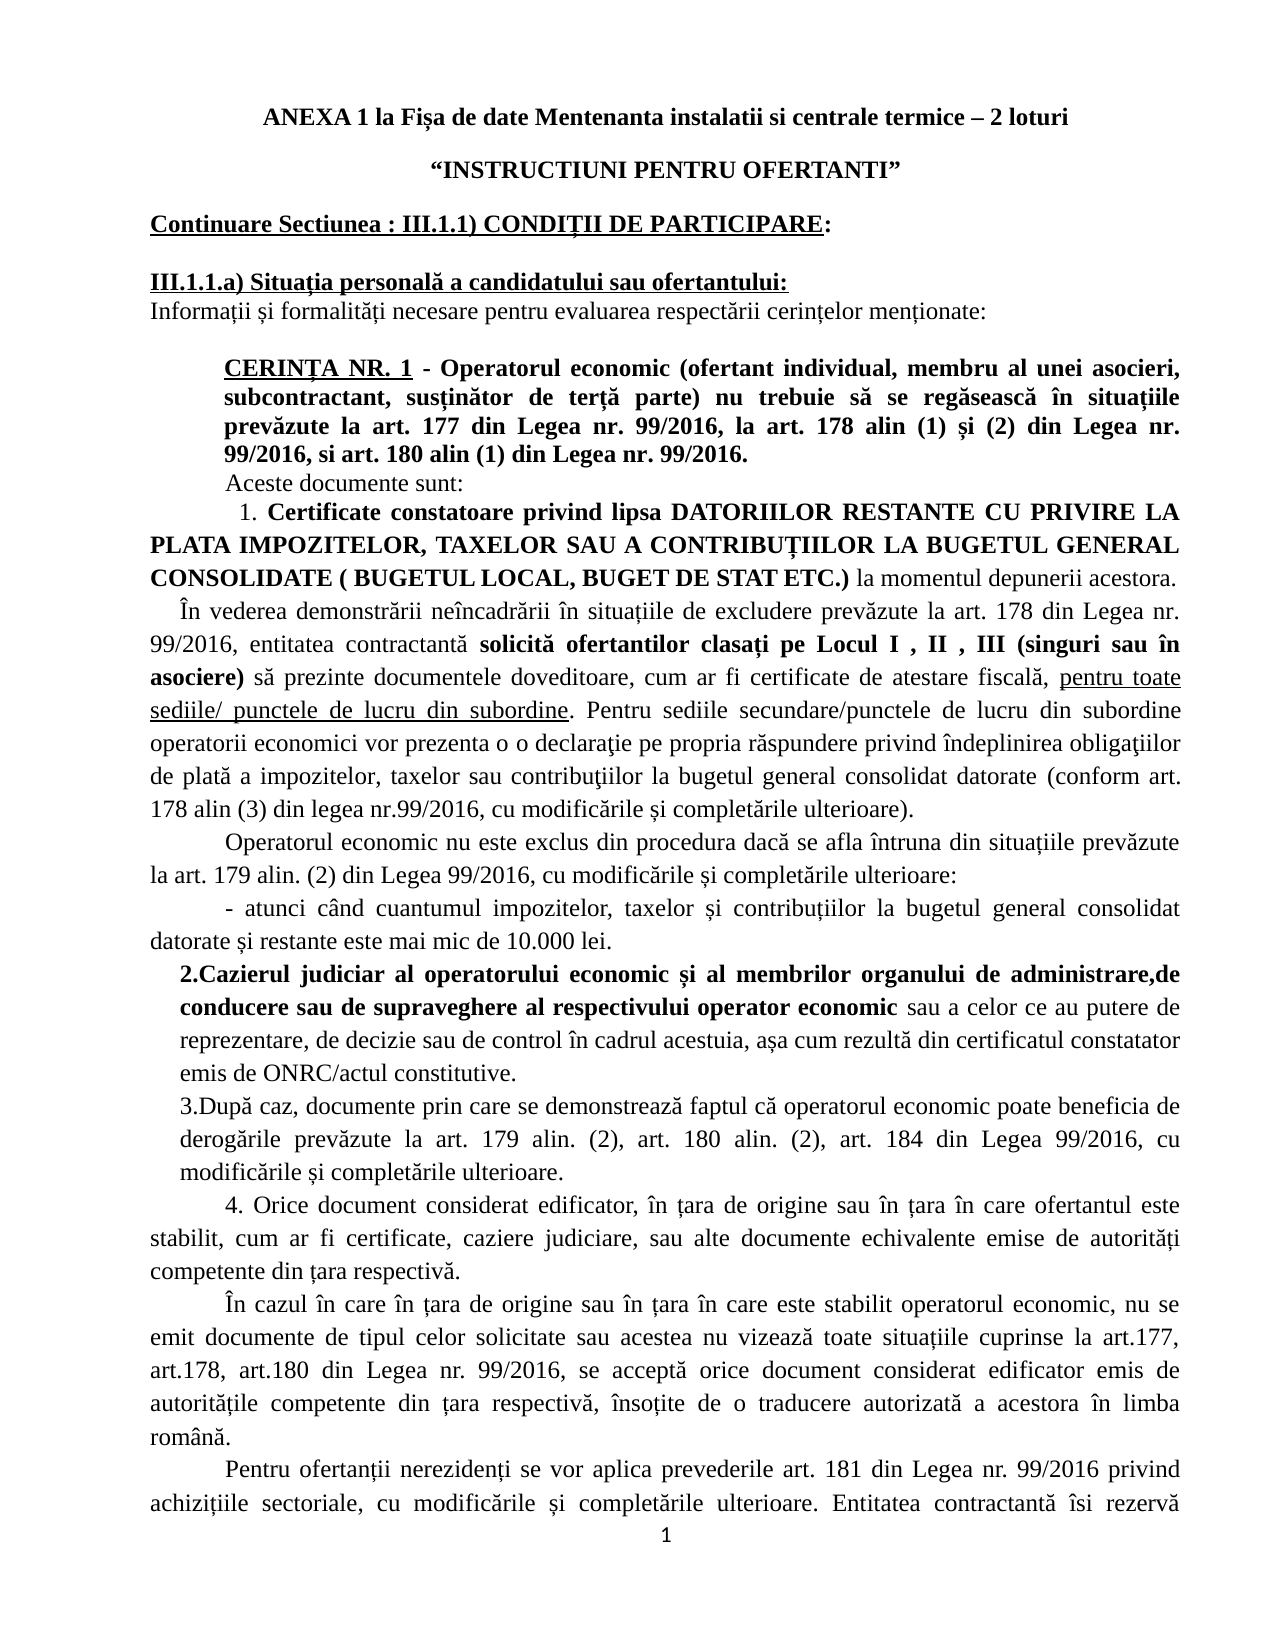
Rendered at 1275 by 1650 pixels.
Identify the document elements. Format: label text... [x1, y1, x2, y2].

text Operatorul economic nu este exclus din procedura dacă se afla întruna din situațiile prevăzute la art. 179 alin. (2) din Legea 99/2016, cu modificările și completările ulterioare: [150, 827, 1181, 889]
text Continuare Sectiunea : III.1.1) CONDIȚII DE PARTICIPARE: [150, 209, 1181, 238]
text Aceste documente sunt: [150, 468, 1181, 497]
text În cazul în care în țara de origine sau în țara în care este stabilit operatorul economic, nu se emit documente de tipul celor solicitate sau acestea nu vizează toate situațiile cuprinse la art.177, art.178, art.180 din Legea nr. 99/2016, se acceptă orice document considerat edificator emis de autoritățile competente din țara respectivă, însoțite de o traducere autorizată a acestora în limba română. [150, 1289, 1181, 1450]
text 3.După caz, documente prin care se demonstrează faptul că operatorul economic poate beneficia de derogările prevăzute la art. 179 alin. (2), art. 180 alin. (2), art. 184 din Legea 99/2016, cu modificările și completările ulterioare. [179, 1091, 1181, 1186]
text Informații și formalități necesare pentru evaluarea respectării cerințelor menționate: [150, 296, 1181, 324]
text 1. Certificate constatoare privind lipsa DATORIILOR RESTANTE CU PRIVIRE LA PLATA IMPOZITELOR, TAXELOR SAU A CONTRIBUȚIILOR LA BUGETUL GENERAL CONSOLIDATE ( BUGETUL LOCAL, BUGET DE STAT ETC.) la momentul depunerii acestora. [150, 497, 1181, 592]
text Pentru ofertanții nerezidenți se vor aplica prevederile art. 181 din Legea nr. 99/2016 privind achizițiile sectoriale, cu modificările și completările ulterioare. Entitatea contractantă îsi rezervă [150, 1454, 1181, 1516]
list În vederea demonstrării neîncadrării în situațiile de excludere prevăzute la art. 178 din Legea nr. 99/2016, entitatea contractantă solicită ofertantilor clasați pe Locul I , II , III (singuri sau în asociere) să prezinte documentele doveditoare, cum ar fi certificate de atestare fiscală, pentru toate sediile/ punctele de lucru din subordine. Pentru sediile secundare/punctele de lucru din subordine operatorii economici vor prezenta o o declaraţie pe propria răspundere privind îndeplinirea obligaţiilor de plată a impozitelor, taxelor sau contribuţiilor la bugetul general consolidat datorate (conform art. 178 alin (3) din legea nr.99/2016, cu modificările și completările ulterioare). [150, 596, 1181, 823]
text ANEXA 1 la Fișa de date Mentenanta instalatii si centrale termice – 2 loturi [150, 102, 1181, 131]
text 2.Cazierul judiciar al operatorului economic și al membrilor organului de administrare,de conducere sau de supraveghere al respectivului operator economic sau a celor ce au putere de reprezentare, de decizie sau de control în cadrul acestuia, așa cum rezultă din certificatul constatator emis de ONRC/actul constitutive. [179, 959, 1181, 1087]
list CERINȚA NR. 1 - Operatorul economic (ofertant individual, membru al unei asocieri, subcontractant, susținător de terță parte) nu trebuie să se regăsească în situațiile prevăzute la art. 177 din Legea nr. 99/2016, la art. 178 alin (1) și (2) din Legea nr. 99/2016, si art. 180 alin (1) din Legea nr. 99/2016. [224, 353, 1181, 468]
text “INSTRUCTIUNI PENTRU OFERTANTI” [150, 156, 1181, 184]
text 4. Orice document considerat edificator, în țara de origine sau în țara în care ofertantul este stabilit, cum ar fi certificate, caziere judiciare, sau alte documente echivalente emise de autorități competente din țara respectivă. [150, 1190, 1181, 1285]
text III.1.1.a) Situația personală a candidatului sau ofertantului: [150, 267, 1181, 296]
text - atunci când cuantumul impozitelor, taxelor și contribuțiilor la bugetul general consolidat datorate și restante este mai mic de 10.000 lei. [150, 893, 1181, 955]
